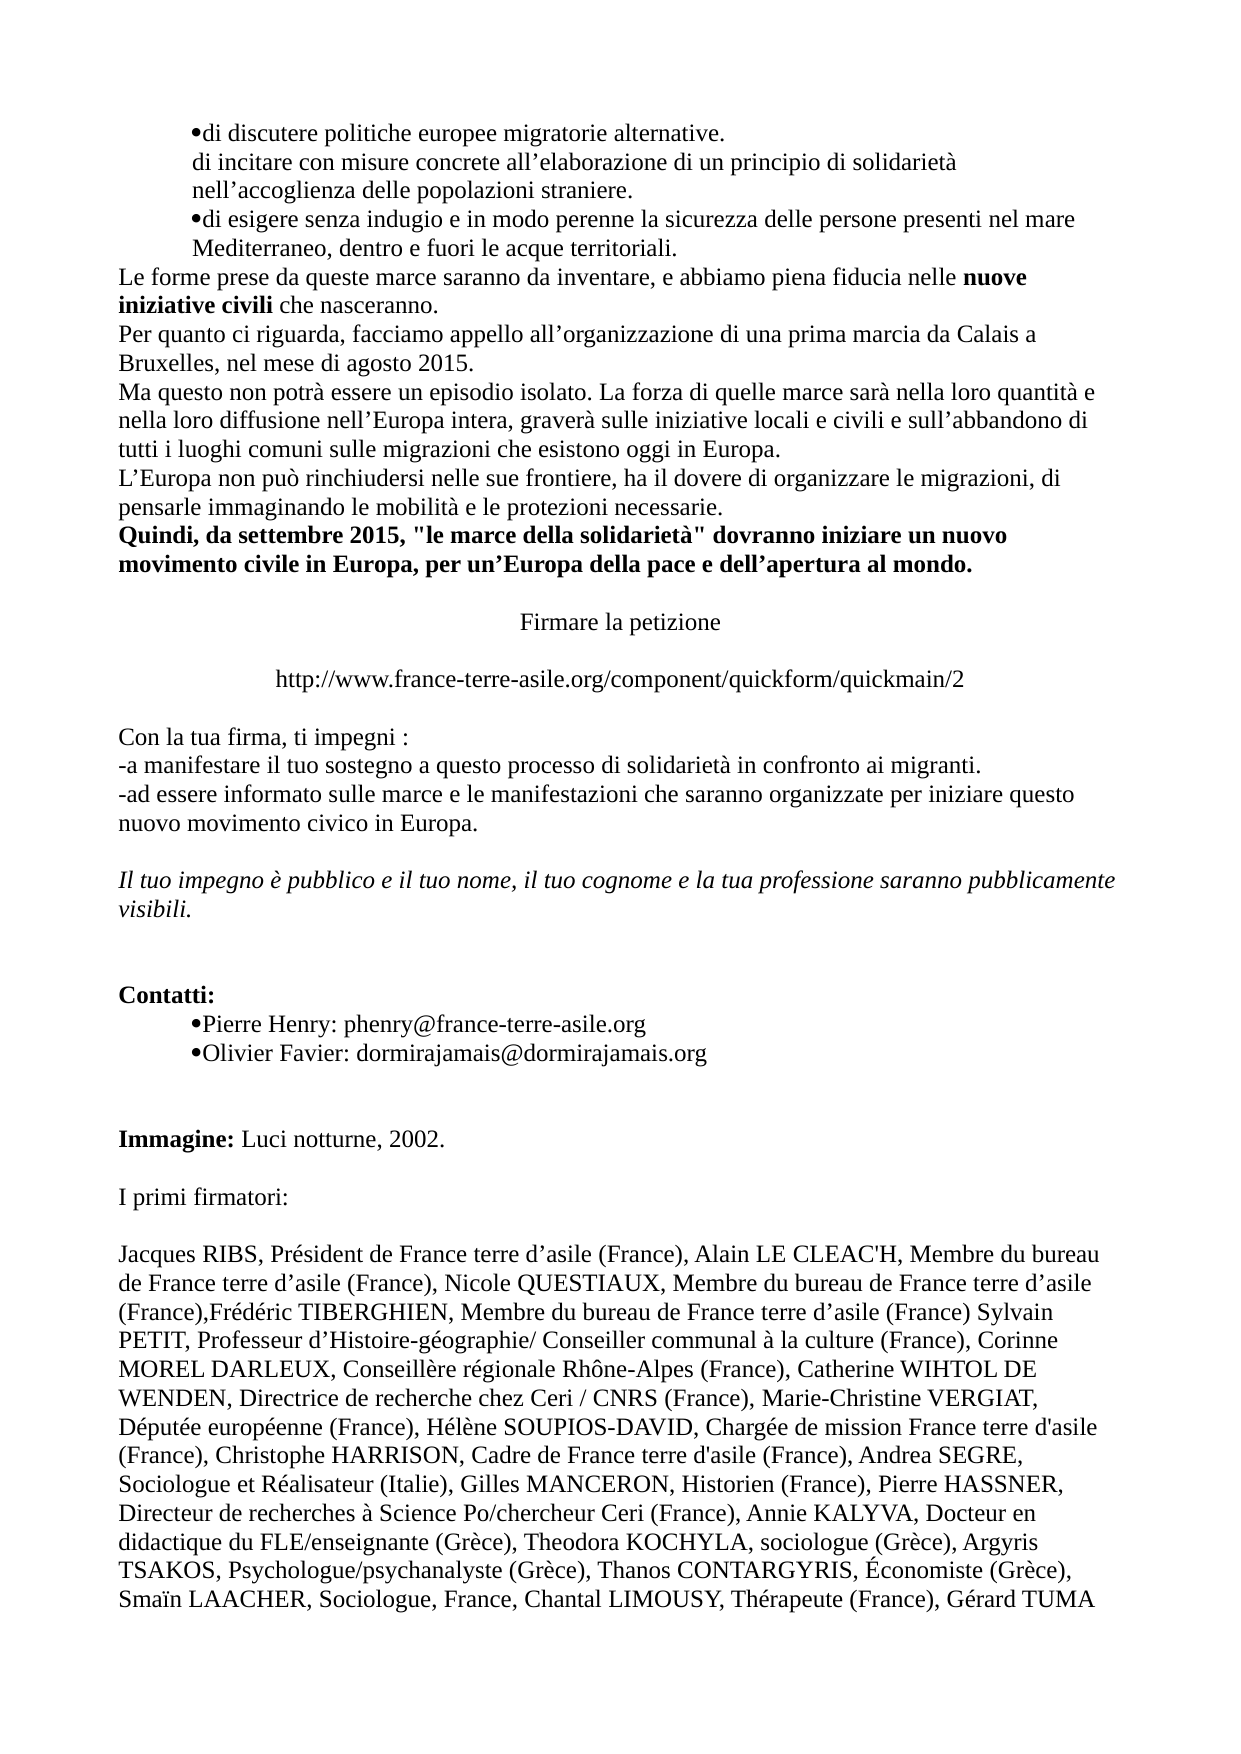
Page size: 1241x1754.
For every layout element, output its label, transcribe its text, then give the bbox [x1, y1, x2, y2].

text L’Europa non può rinchiudersi nelle sue frontiere, ha il dovere di organizzare le migrazioni, di pensarle immaginando le mobilità e le protezioni necessarie. [118, 463, 1122, 521]
list di esigere senza indugio e in modo perenne la sicurezza delle persone presenti nel mare Mediterraneo, dentro e fuori le acque territoriali. [192, 204, 1122, 262]
list Pierre Henry: phenry@france-terre-asile.org [192, 1009, 1122, 1038]
text Contatti: [118, 981, 1122, 1009]
text http://www.france-terre-asile.org/component/quickform/quickmain/2 [118, 664, 1122, 693]
text Ma questo non potrà essere un episodio isolato. La forza di quelle marce sarà nella loro quantità e nella loro diffusione nell’Europa intera, graverà sulle iniziative locali e civili e sull’abbandono di tutti i luoghi comuni sulle migrazioni che esistono oggi in Europa. [118, 377, 1122, 463]
text Con la tua firma, ti impegni : [118, 722, 1122, 751]
text Quindi, da settembre 2015, "le marce della solidarietà" dovranno iniziare un nuovo movimento civile in Europa, per un’Europa della pace e dell’apertura al mondo. [118, 521, 1122, 578]
text Firmare la petizione [118, 607, 1122, 636]
list di discutere politiche europee migratorie alternative. di incitare con misure concrete all’elaborazione di un principio di solidarietà nell’accoglienza delle popolazioni straniere. [192, 118, 1122, 204]
text Immagine: Luci notturne, 2002. [118, 1124, 1122, 1153]
text -a manifestare il tuo sostegno a questo processo di solidarietà in confronto ai migranti. [118, 751, 1122, 779]
text Le forme prese da queste marce saranno da inventare, e abbiamo piena fiducia nelle nuove iniziative civili che nasceranno. [118, 262, 1122, 319]
list Olivier Favier: dormirajamais@dormirajamais.org [192, 1038, 1122, 1067]
text Jacques RIBS, Président de France terre d’asile (France), Alain LE CLEAC'H, Membre du bureau de France terre d’asile (France), Nicole QUESTIAUX, Membre du bureau de France terre d’asile (France),Frédéric TIBERGHIEN, Membre du bureau de France terre d’asile (France) Sylvain PETIT, Professeur d’Histoire-géographie/ Conseiller communal à la culture (France), Corinne MOREL DARLEUX, Conseillère régionale Rhône-Alpes (France), Catherine WIHTOL DE WENDEN, Directrice de recherche chez Ceri / CNRS (France), Marie-Christine VERGIAT, Députée européenne (France), Hélène SOUPIOS-DAVID, Chargée de mission France terre d'asile (France), Christophe HARRISON, Cadre de France terre d'asile (France), Andrea SEGRE, Sociologue et Réalisateur (Italie), Gilles MANCERON, Historien (France), Pierre HASSNER, Directeur de recherches à Science Po/chercheur Ceri (France), Annie KALYVA, Docteur en didactique du FLE/enseignante (Grèce), Theodora KOCHYLA, sociologue (Grèce), Argyris TSAKOS, Psychologue/psychanalyste (Grèce), Thanos CONTARGYRIS, Économiste (Grèce), Smaïn LAACHER, Sociologue, France, Chantal LIMOUSY, Thérapeute (France), Gérard TUMA [118, 1239, 1122, 1613]
text -ad essere informato sulle marce e le manifestazioni che saranno organizzate per iniziare questo nuovo movimento civico in Europa. [118, 779, 1122, 837]
text Il tuo impegno è pubblico e il tuo nome, il tuo cognome e la tua professione saranno pubblicamente visibili. [118, 866, 1122, 923]
text I primi firmatori: [118, 1182, 1122, 1211]
text Per quanto ci riguarda, facciamo appello all’organizzazione di una prima marcia da Calais a Bruxelles, nel mese di agosto 2015. [118, 319, 1122, 377]
